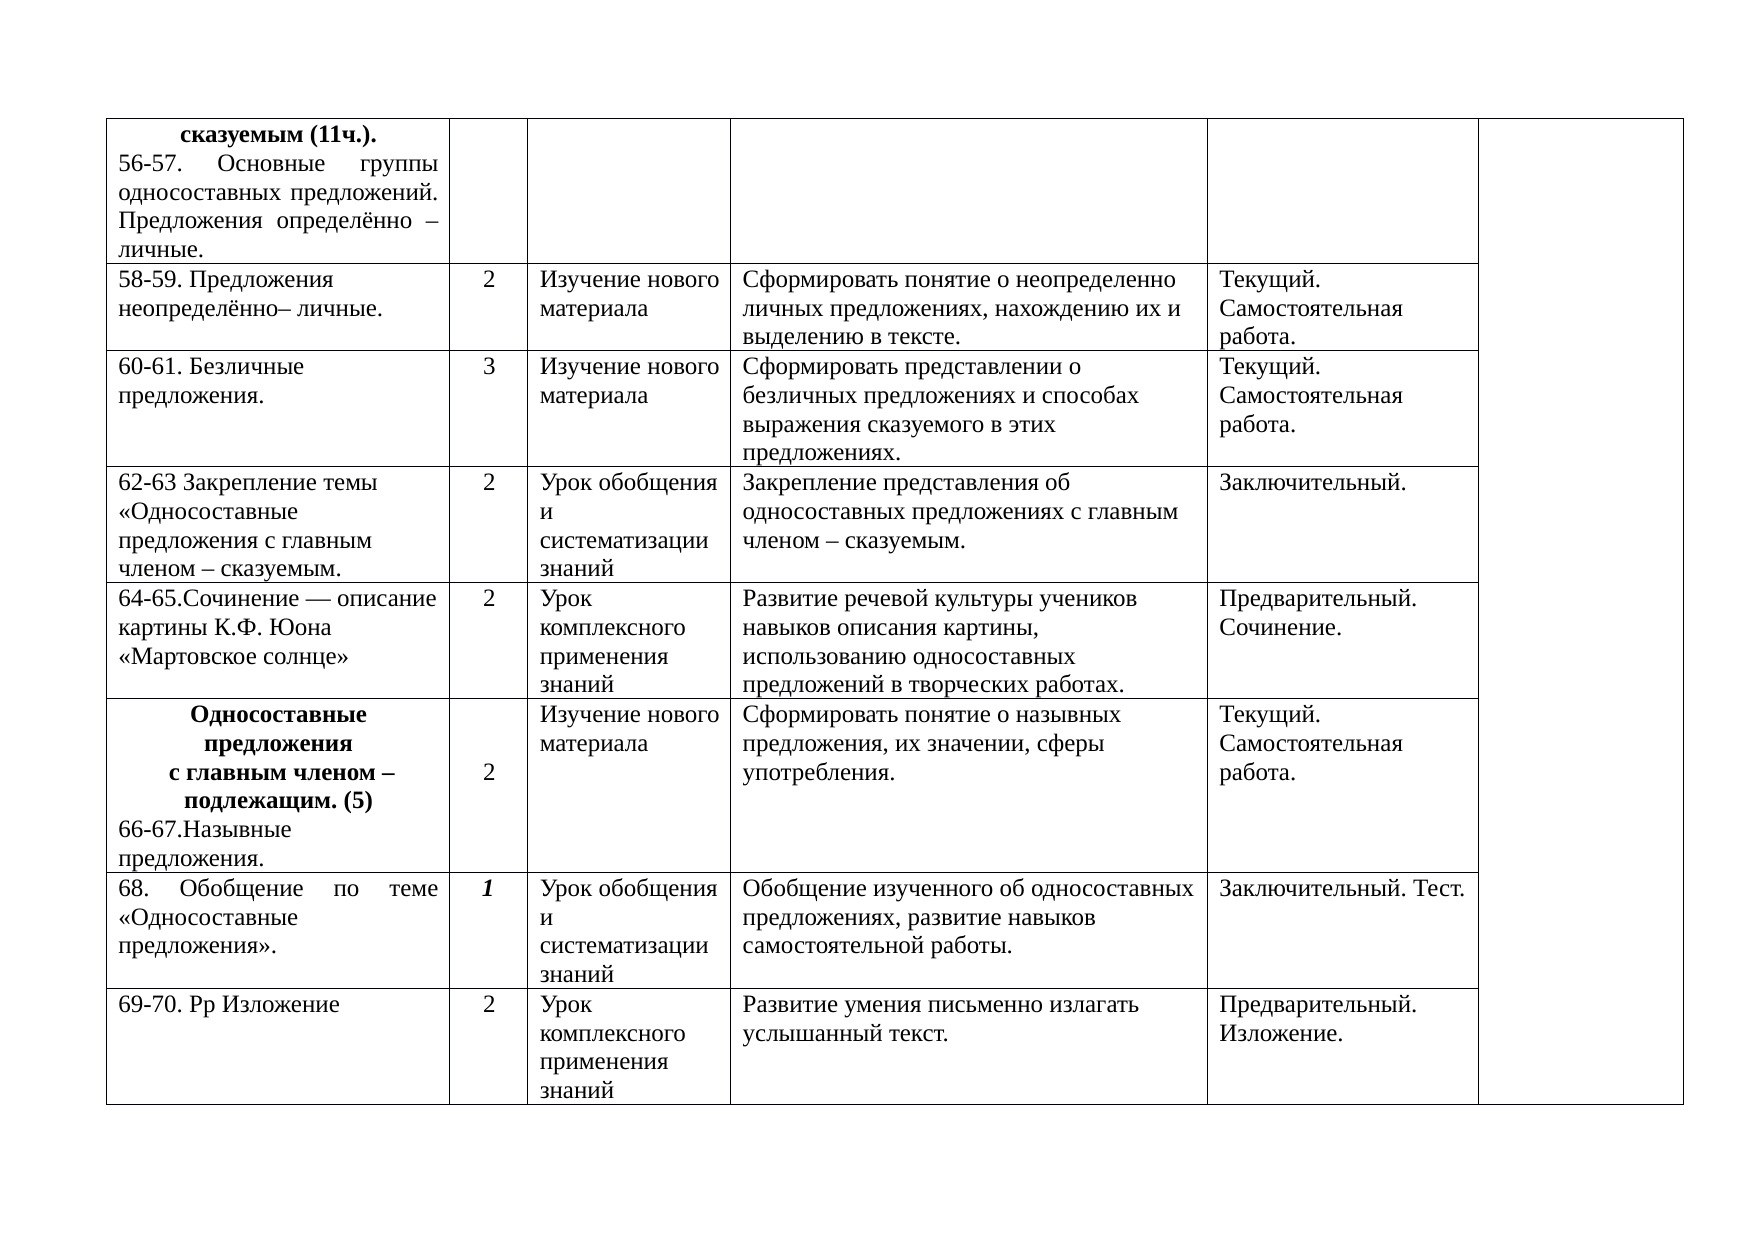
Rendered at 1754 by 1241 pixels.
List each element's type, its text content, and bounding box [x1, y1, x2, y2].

table_cell 2 [450, 989, 527, 1104]
table_cell 2 [450, 467, 527, 582]
table_cell Текущий. Самостоятельная работа. [1208, 351, 1478, 466]
table_cell Сформировать представлении о безличных предложениях и способах выражения сказуемого в этих предложениях. [731, 351, 1207, 466]
table_cell Текущий. Самостоятельная работа. [1208, 264, 1478, 350]
table_cell [450, 119, 527, 263]
table_cell Изучение нового материала [528, 351, 730, 466]
table_cell 1 [450, 873, 527, 988]
table_cell 58-59. Предложения неопределённо– личные. [107, 264, 449, 350]
table_cell сказуемым (11ч.). 56-57. Основные группы односоставных предложений. Предложения определённо – личные. [107, 119, 449, 263]
table_cell 68. Обобщение по теме «Односоставные предложения». [107, 873, 449, 988]
table_cell Изучение нового материала [528, 699, 730, 872]
table_cell Урок комплексного применения знаний [528, 583, 730, 698]
table_cell Заключительный. [1208, 467, 1478, 582]
table_cell Сформировать понятие о назывных предложения, их значении, сферы употребления. [731, 699, 1207, 872]
table_cell 62-63 Закрепление темы «Односоставные предложения с главным членом – сказуемым. [107, 467, 449, 582]
table_cell Односоставные предложения с главным членом – подлежащим. (5) 66-67.Назывные предложения. [107, 699, 449, 872]
table_cell Урок комплексного применения знаний [528, 989, 730, 1104]
table_cell 60-61. Безличные предложения. [107, 351, 449, 466]
table_cell Изучение нового материала [528, 264, 730, 350]
table_cell [1479, 119, 1683, 1104]
table_cell 2 [450, 583, 527, 698]
table_cell 64-65.Сочинение — описание картины К.Ф. Юона «Мартовское солнце» [107, 583, 449, 698]
table_cell 3 [450, 351, 527, 466]
table_cell 69-70. Рр Изложение [107, 989, 449, 1104]
table_cell Закрепление представления об односоставных предложениях с главным членом – сказуемым. [731, 467, 1207, 582]
table_cell Сформировать понятие о неопределенно личных предложениях, нахождению их и выделению в тексте. [731, 264, 1207, 350]
table_cell 2 [450, 699, 527, 872]
table_cell 2 [450, 264, 527, 350]
table_cell [731, 119, 1207, 263]
table_cell [1208, 119, 1478, 263]
table_cell Развитие речевой культуры учеников навыков описания картины, использованию односоставных предложений в творческих работах. [731, 583, 1207, 698]
table_cell Предварительный. Сочинение. [1208, 583, 1478, 698]
table_cell Урок обобщения и систематизации знаний [528, 873, 730, 988]
table_cell Развитие умения письменно излагать услышанный текст. [731, 989, 1207, 1104]
table_cell Предварительный. Изложение. [1208, 989, 1478, 1104]
table_cell Заключительный. Тест. [1208, 873, 1478, 988]
table_cell Обобщение изученного об односоставных предложениях, развитие навыков самостоятельной работы. [731, 873, 1207, 988]
table_cell Урок обобщения и систематизации знаний [528, 467, 730, 582]
table_cell [528, 119, 730, 263]
table_cell Текущий. Самостоятельная работа. [1208, 699, 1478, 872]
